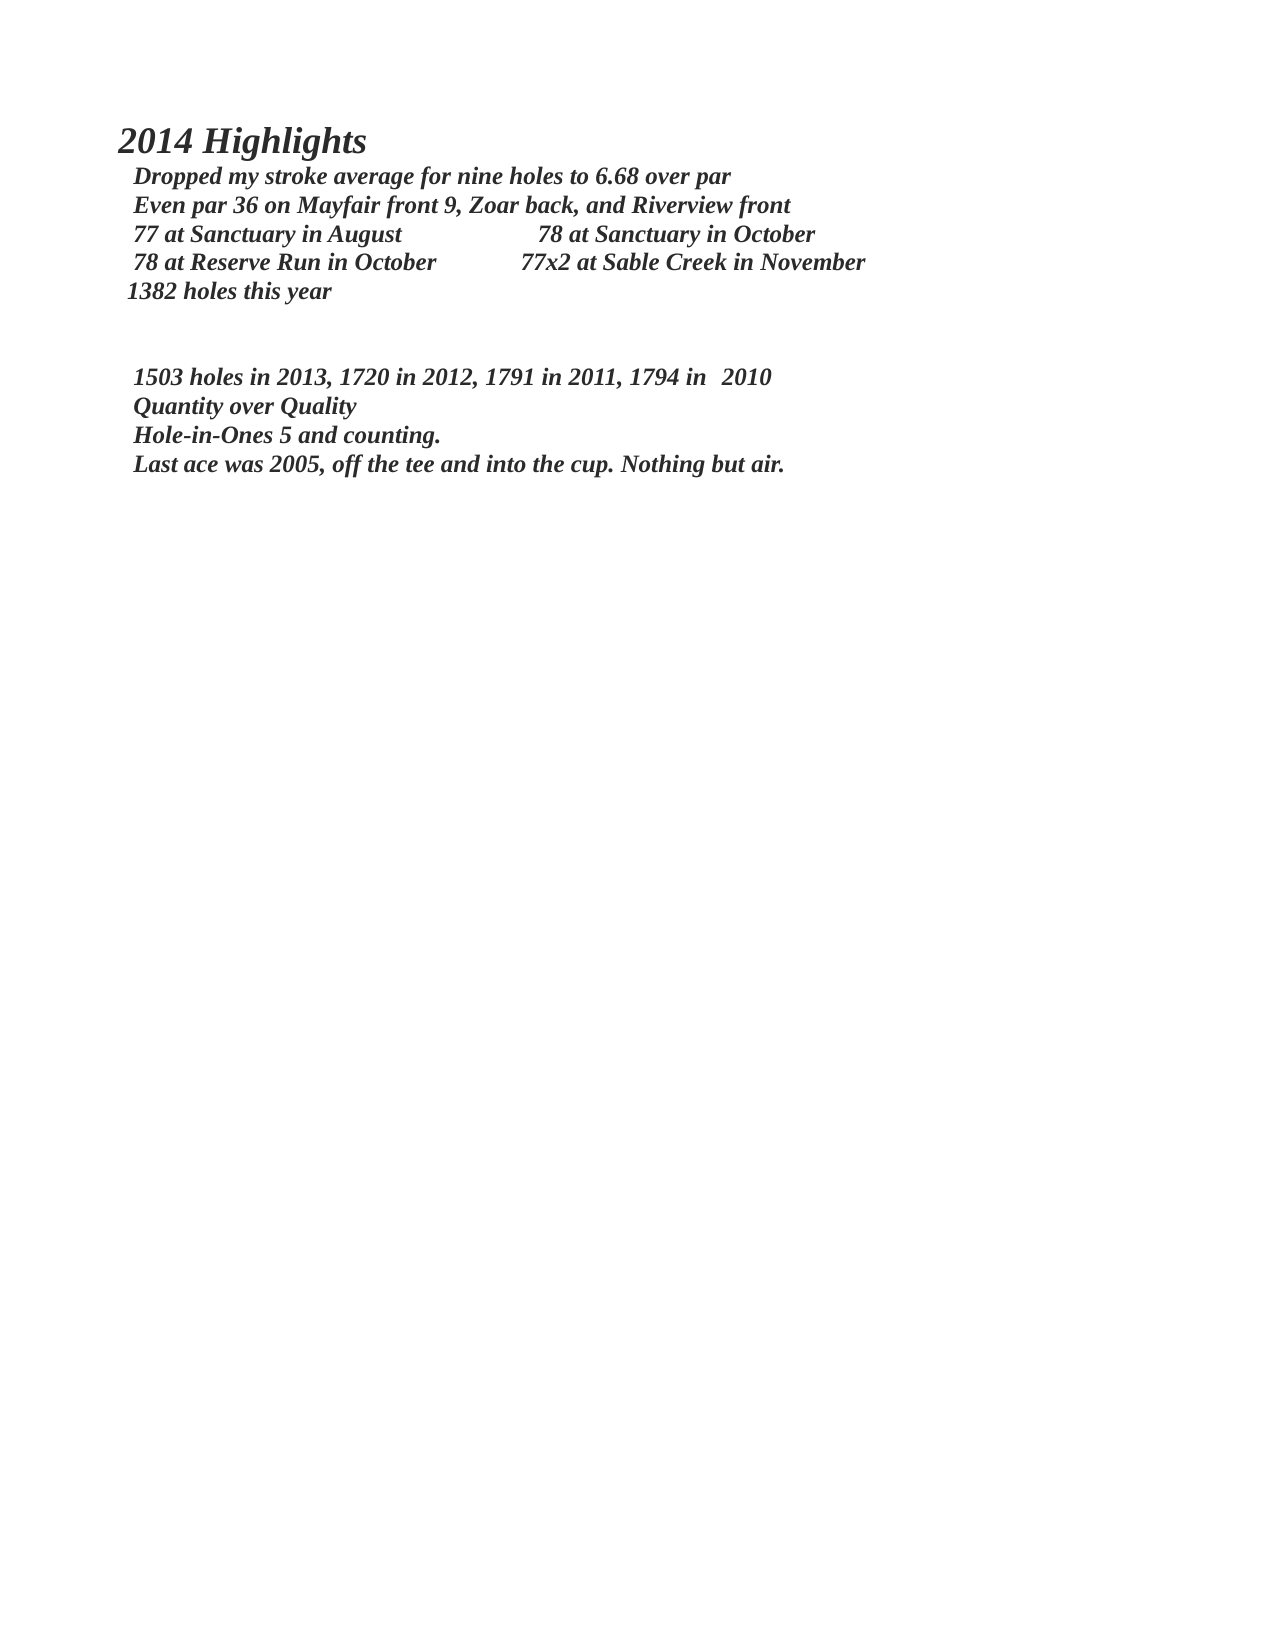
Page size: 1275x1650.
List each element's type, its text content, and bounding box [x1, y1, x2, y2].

text 2014 Highlights Dropped my stroke average for nine holes to 6.68 over par Even par 36 on Mayfair front 9, Zoar back, and Riverview front 77 at Sanctuary in August 78 at Sanctuary in October 78 at Reserve Run in October 77x2 at Sable Creek in November 1382 holes this year 1503 holes in 2013, 1720 in 2012, 1791 in 2011, 1794 in 2010 Quantity over Quality Hole-in-Ones 5 and counting. Last ace was 2005, off the tee and into the cup. Nothing but air. [118, 118, 1157, 477]
